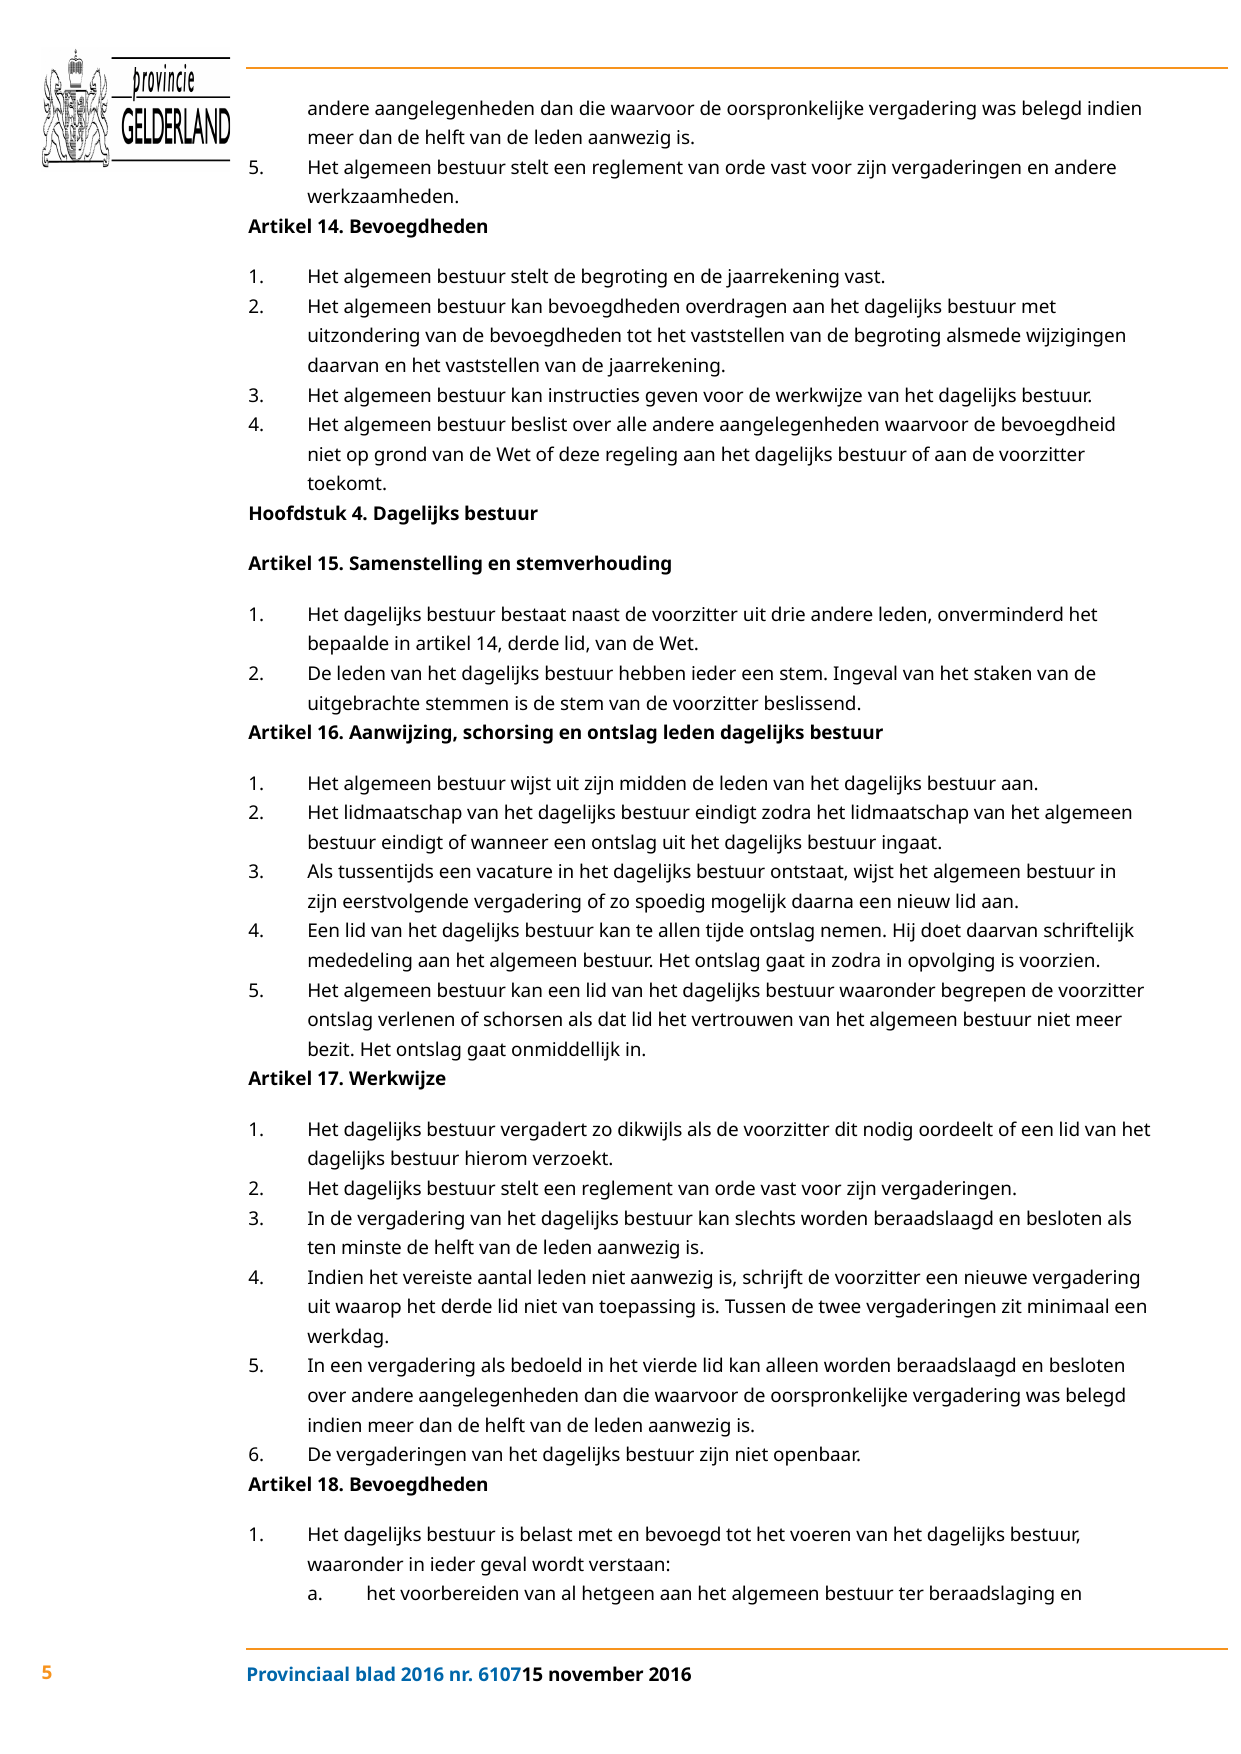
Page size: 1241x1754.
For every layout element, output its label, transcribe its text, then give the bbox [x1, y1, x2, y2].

picture [41, 47, 231, 172]
list Het dagelijks bestuur vergadert zo dikwijls als de voorzitter dit nodig oordeelt of een lid van het dagelijks bestuur hierom verzoekt. [248, 1116, 1152, 1171]
list Het dagelijks bestuur bestaat naast de voorzitter uit drie andere leden, onverminderd het bepaalde in artikel 14, derde lid, van de Wet. [248, 601, 1152, 656]
list Het algemeen bestuur stelt de begroting en de jaarrekening vast. [248, 263, 1152, 289]
text Artikel 15. Samenstelling en stemverhouding [248, 551, 1152, 576]
list In een vergadering als bedoeld in het vierde lid kan alleen worden beraadslaagd en besloten over andere aangelegenheden dan die waarvoor de oorspronkelijke vergadering was belegd indien meer dan de helft van de leden aanwezig is. [248, 1353, 1152, 1438]
list Het dagelijks bestuur stelt een reglement van orde vast voor zijn vergaderingen. [248, 1175, 1152, 1201]
list Het algemeen bestuur wijst uit zijn midden de leden van het dagelijks bestuur aan. [248, 770, 1152, 796]
list De vergaderingen van het dagelijks bestuur zijn niet openbaar. [248, 1441, 1152, 1467]
list Het algemeen bestuur kan een lid van het dagelijks bestuur waaronder begrepen de voorzitter ontslag verlenen of schorsen als dat lid het vertrouwen van het algemeen bestuur niet meer bezit. Het ontslag gaat onmiddellijk in. [248, 977, 1152, 1062]
text Hoofdstuk 4. Dagelijks bestuur [248, 500, 1152, 526]
list het voorbereiden van al hetgeen aan het algemeen bestuur ter beraadslaging en [307, 1581, 1152, 1606]
list Het algemeen bestuur kan bevoegdheden overdragen aan het dagelijks bestuur met uitzondering van de bevoegdheden tot het vaststellen van de begroting alsmede wijzigingen daarvan en het vaststellen van de jaarrekening. [248, 293, 1152, 378]
list Het dagelijks bestuur is belast met en bevoegd tot het voeren van het dagelijks bestuur, waaronder in ieder geval wordt verstaan: [248, 1521, 1152, 1577]
list De leden van het dagelijks bestuur hebben ieder een stem. Ingeval van het staken van de uitgebrachte stemmen is de stem van de voorzitter beslissend. [248, 660, 1152, 716]
list Het algemeen bestuur beslist over alle andere aangelegenheden waarvoor de bevoegdheid niet op grond van de Wet of deze regeling aan het dagelijks bestuur of aan de voorzitter toekomt. [248, 411, 1152, 496]
text Artikel 14. Bevoegdheden [248, 213, 1152, 239]
list Het lidmaatschap van het dagelijks bestuur eindigt zodra het lidmaatschap van het algemeen bestuur eindigt of wanneer een ontslag uit het dagelijks bestuur ingaat. [248, 799, 1152, 855]
list Als tussentijds een vacature in het dagelijks bestuur ontstaat, wijst het algemeen bestuur in zijn eerstvolgende vergadering of zo spoedig mogelijk daarna een nieuw lid aan. [248, 858, 1152, 914]
text Artikel 16. Aanwijzing, schorsing en ontslag leden dagelijks bestuur [248, 719, 1152, 745]
text Artikel 17. Werkwijze [248, 1066, 1152, 1091]
list Een lid van het dagelijks bestuur kan te allen tijde ontslag nemen. Hij doet daarvan schriftelijk mededeling aan het algemeen bestuur. Het ontslag gaat in zodra in opvolging is voorzien. [248, 918, 1152, 973]
list Het algemeen bestuur stelt een reglement van orde vast voor zijn vergaderingen en andere werkzaamheden. [248, 154, 1152, 209]
list Het algemeen bestuur kan instructies geven voor de werkwijze van het dagelijks bestuur. [248, 382, 1152, 408]
list In de vergadering van het dagelijks bestuur kan slechts worden beraadslaagd en besloten als ten minste de helft van de leden aanwezig is. [248, 1205, 1152, 1260]
text Artikel 18. Bevoegdheden [248, 1471, 1152, 1497]
list andere aangelegenheden dan die waarvoor de oorspronkelijke vergadering was belegd indien meer dan de helft van de leden aanwezig is. [248, 95, 1152, 150]
list Indien het vereiste aantal leden niet aanwezig is, schrijft de voorzitter een nieuwe vergadering uit waarop het derde lid niet van toepassing is. Tussen de twee vergaderingen zit minimaal een werkdag. [248, 1264, 1152, 1349]
